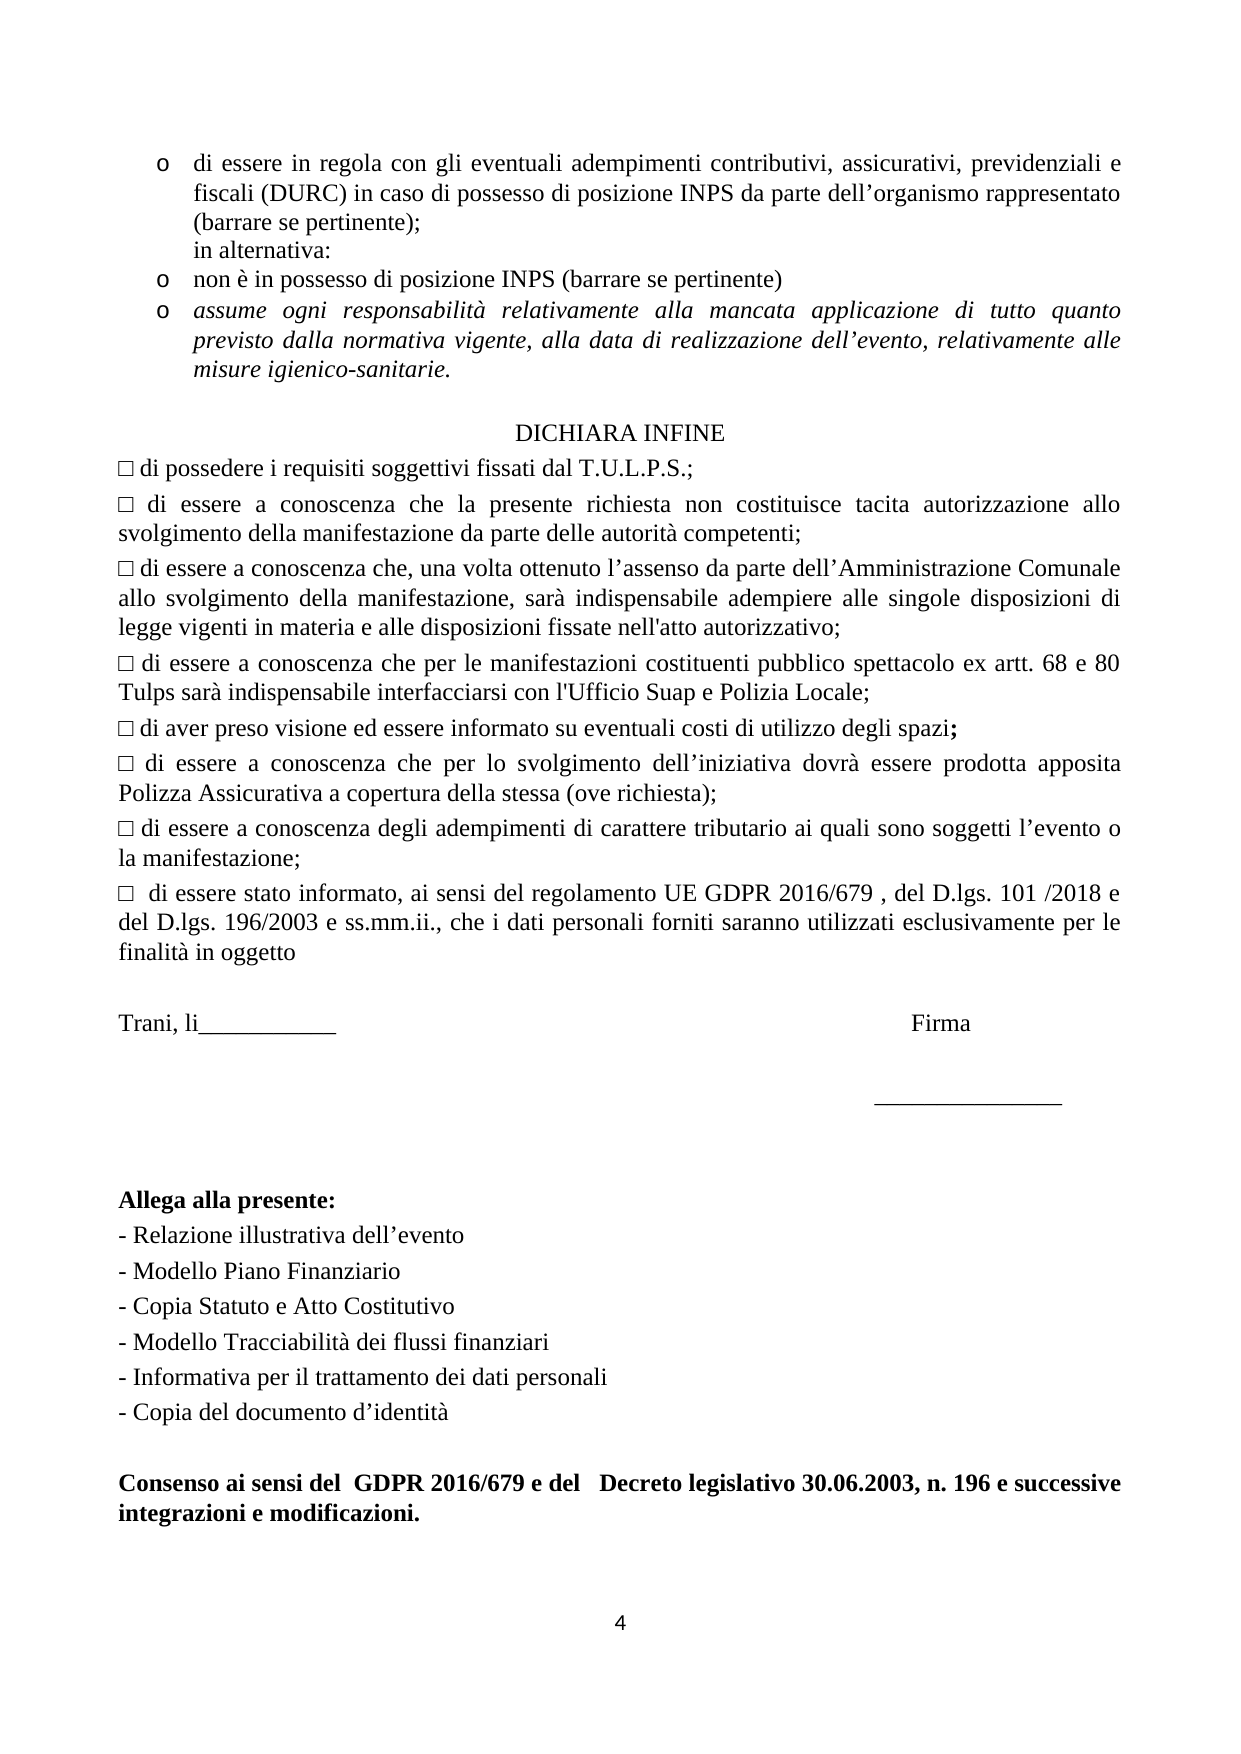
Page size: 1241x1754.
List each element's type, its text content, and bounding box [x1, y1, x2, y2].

text Consenso ai sensi del GDPR 2016/679 e del Decreto legislativo 30.06.2003, n. 196 e successive integrazioni e modificazioni. [118, 1468, 1122, 1527]
text - Modello Piano Finanziario [118, 1256, 1122, 1285]
text - Modello Tracciabilità dei flussi finanziari [118, 1326, 1122, 1356]
text □ di essere a conoscenza che per lo svolgimento dell’iniziativa dovrà essere prodotta apposita Polizza Assicurativa a copertura della stessa (ove richiesta); [118, 748, 1122, 807]
text □ di possedere i requisiti soggettivi fissati dal T.U.L.P.S.; [118, 453, 1122, 482]
text □ di essere stato informato, ai sensi del regolamento UE GDPR 2016/679 , del D.lgs. 101 /2018 e del D.lgs. 196/2003 e ss.mm.ii., che i dati personali forniti saranno utilizzati esclusivamente per le finalità in oggetto [118, 878, 1122, 966]
text □ di essere a conoscenza che, una volta ottenuto l’assenso da parte dell’Amministrazione Comunale allo svolgimento della manifestazione, sarà indispensabile adempiere alle singole disposizioni di legge vigenti in materia e alle disposizioni fissate nell'atto autorizzativo; [118, 553, 1122, 642]
text Allega alla presente: [118, 1185, 1122, 1214]
list non è in possesso di posizione INPS (barrare se pertinente) [156, 264, 1122, 295]
text - Relazione illustrativa dell’evento [118, 1220, 1122, 1249]
text DICHIARA INFINE [118, 418, 1122, 447]
text □ di aver preso visione ed essere informato su eventuali costi di utilizzo degli spazi; [118, 713, 1122, 742]
text - Copia del documento d’identità [118, 1397, 1122, 1427]
text □ di essere a conoscenza che per le manifestazioni costituenti pubblico spettacolo ex artt. 68 e 80 Tulps sarà indispensabile interfacciarsi con l'Ufficio Suap e Polizia Locale; [118, 648, 1122, 707]
text _______________ [118, 1078, 1122, 1108]
text - Informativa per il trattamento dei dati personali [118, 1362, 1122, 1391]
text □ di essere a conoscenza che la presente richiesta non costituisce tacita autorizzazione allo svolgimento della manifestazione da parte delle autorità competenti; [118, 488, 1122, 547]
list assume ogni responsabilità relativamente alla mancata applicazione di tutto quanto previsto dalla normativa vigente, alla data di realizzazione dell’evento, relativamente alle misure igienico-sanitarie. [156, 295, 1122, 383]
text Trani, li___________ Firma [118, 1008, 1122, 1037]
text - Copia Statuto e Atto Costitutivo [118, 1291, 1122, 1320]
text in alternativa: [193, 236, 1122, 264]
list di essere in regola con gli eventuali adempimenti contributivi, assicurativi, previdenziali e fiscali (DURC) in caso di possesso di posizione INPS da parte dell’organismo rappresentato (barrare se pertinente); [156, 148, 1122, 236]
text □ di essere a conoscenza degli adempimenti di carattere tributario ai quali sono soggetti l’evento o la manifestazione; [118, 813, 1122, 872]
